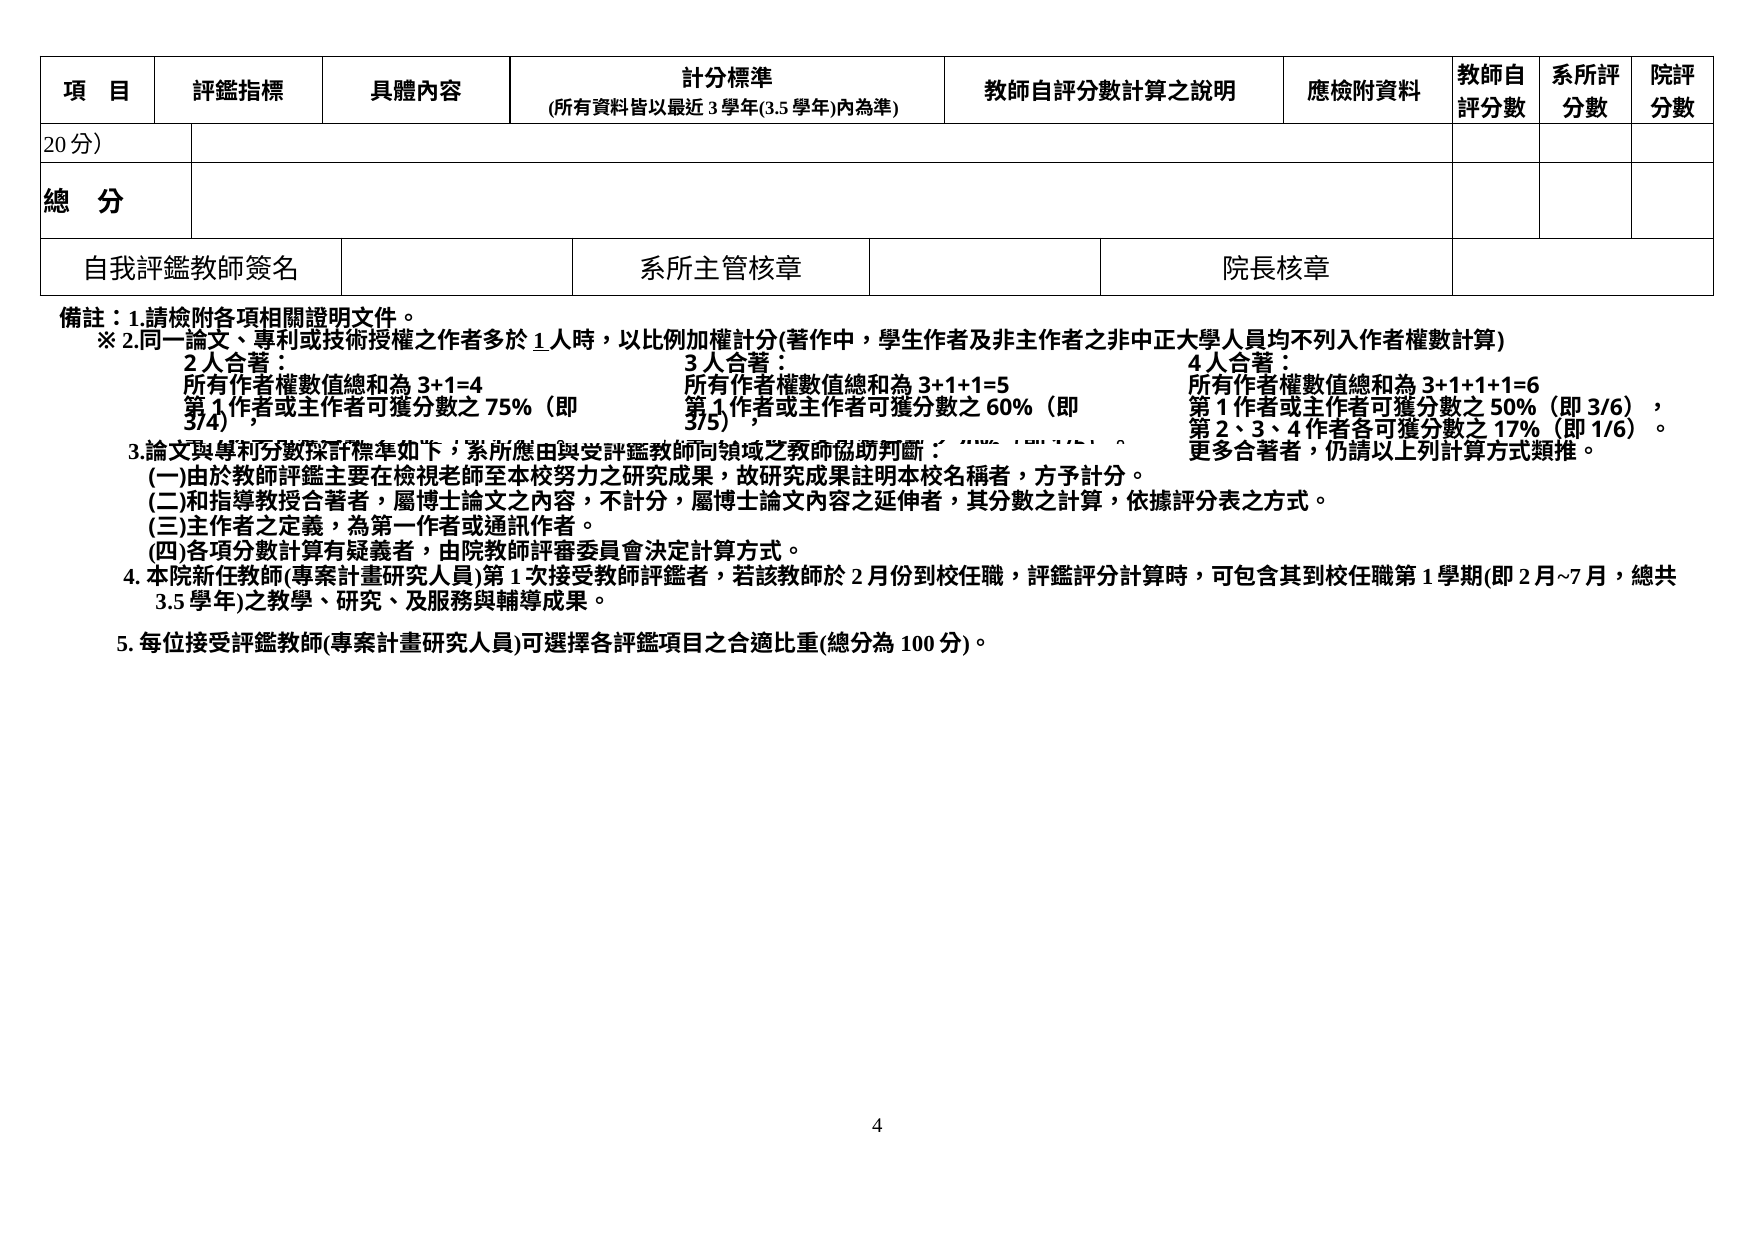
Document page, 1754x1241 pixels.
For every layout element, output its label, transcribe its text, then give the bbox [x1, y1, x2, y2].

text 所有作者權數值總和為3+1+1=5 [684, 382, 1160, 396]
text 4人合著： [1188, 360, 1694, 374]
table_cell [870, 239, 1100, 295]
text 5. 每位接受評鑑教師(專案計畫研究人員)可選擇各評鑑項目之合適比重(總分為100分)。 [59, 615, 1695, 661]
table_cell [1540, 124, 1631, 162]
table_header 評鑑指標 [155, 57, 322, 123]
text 第2、3、4作者各可獲分數之17%（即1/6）。 [1188, 426, 1479, 441]
text 第1作者或主作者可獲分數之75%（即3/4）， [183, 404, 664, 433]
text 3.論文與專利分數採計標準如下，系所應由與受評鑑教師同領域之教師協助判斷： [59, 440, 1188, 465]
table_header 具體內容 [323, 57, 509, 123]
table_cell 自我評鑑教師簽名 [41, 239, 341, 295]
table_cell [1632, 124, 1713, 162]
table_cell [1453, 239, 1713, 295]
table_cell [192, 124, 1452, 162]
table_header 系所評分數 [1540, 57, 1631, 123]
text (四)各項分數計算有疑義者，由院教師評審委員會決定計算方式。 [148, 540, 1695, 565]
table_header 應檢附資料 [1284, 57, 1452, 123]
text ※ 2.同一論文、專利或技術授權之作者多於1人時，以比例加權計分(著作中，學生作者及非主作者之非中正大學人員均不列入作者權數計算) [97, 337, 781, 351]
text 備註：1.請檢附各項相關證明文件。 [59, 315, 1695, 329]
table_header 項 目 [41, 57, 154, 123]
table_header 教師自評分數 [1453, 57, 1539, 123]
text 第1作者或主作者可獲分數之60%（即3/5）， [684, 404, 1160, 433]
table_cell [342, 239, 572, 295]
text 所有作者權數值總和為3+1=4 [183, 382, 664, 396]
table_cell 院長核章 [1101, 239, 1452, 295]
table_cell [192, 163, 1452, 238]
text 4. 本院新任教師(專案計畫研究人員)第1次接受教師評鑑者，若該教師於2月份到校任職，評鑑評分計算時，可包含其到校任職第1學期(即2月~7月，總共3.5學年)之教學、研究、及服務與輔導成果。 [123, 565, 1695, 615]
table_header 計分標準 (所有資料皆以最近3學年(3.5學年)內為準) [511, 57, 944, 123]
text (二)和指導教授合著者，屬博士論文之內容，不計分，屬博士論文內容之延伸者，其分數之計算，依據評分表之方式。 [148, 490, 1695, 515]
table_cell 20分） [41, 124, 191, 162]
table_cell [1453, 163, 1539, 238]
text ※ 2.同一論文、專利或技術授權之作者多於1人時，以比例加權計分(著作中，學生作者及非主作者之非中正大學人員均不列入作者權數計算) [1500, 337, 1695, 351]
text 3人合著： [684, 360, 1160, 374]
table_header 院評分數 [1632, 57, 1713, 123]
text 第1作者或主作者可獲分數之50%（即3/6）， [1188, 404, 1476, 418]
text (一)由於教師評鑑主要在檢視老師至本校努力之研究成果，故研究成果註明本校名稱者，方予計分。 [148, 465, 1695, 490]
text ※ 2.同一論文、專利或技術授權之作者多於1人時，以比例加權計分(著作中，學生作者及非主作者之非中正大學人員均不列入作者權數計算) [782, 337, 1500, 351]
table_cell [1453, 124, 1539, 162]
table_header 教師自評分數計算之說明 [945, 57, 1283, 123]
table_cell [1632, 163, 1713, 238]
text 2人合著： [183, 360, 664, 374]
text 第1作者或主作者可獲分數之50%（即3/6）， [1471, 404, 1694, 418]
text (三)主作者之定義，為第一作者或通訊作者。 [148, 515, 1695, 540]
table_cell [1540, 163, 1631, 238]
text 所有作者權數值總和為3+1+1+1=6 [1188, 382, 1694, 396]
text 第2、3、4作者各可獲分數之17%（即1/6）。 [1474, 426, 1694, 441]
table_cell 系所主管核章 [573, 239, 869, 295]
table_cell 總 分 [41, 163, 191, 238]
text 更多合著者，仍請以上列計算方式類推。 [1188, 448, 1694, 463]
